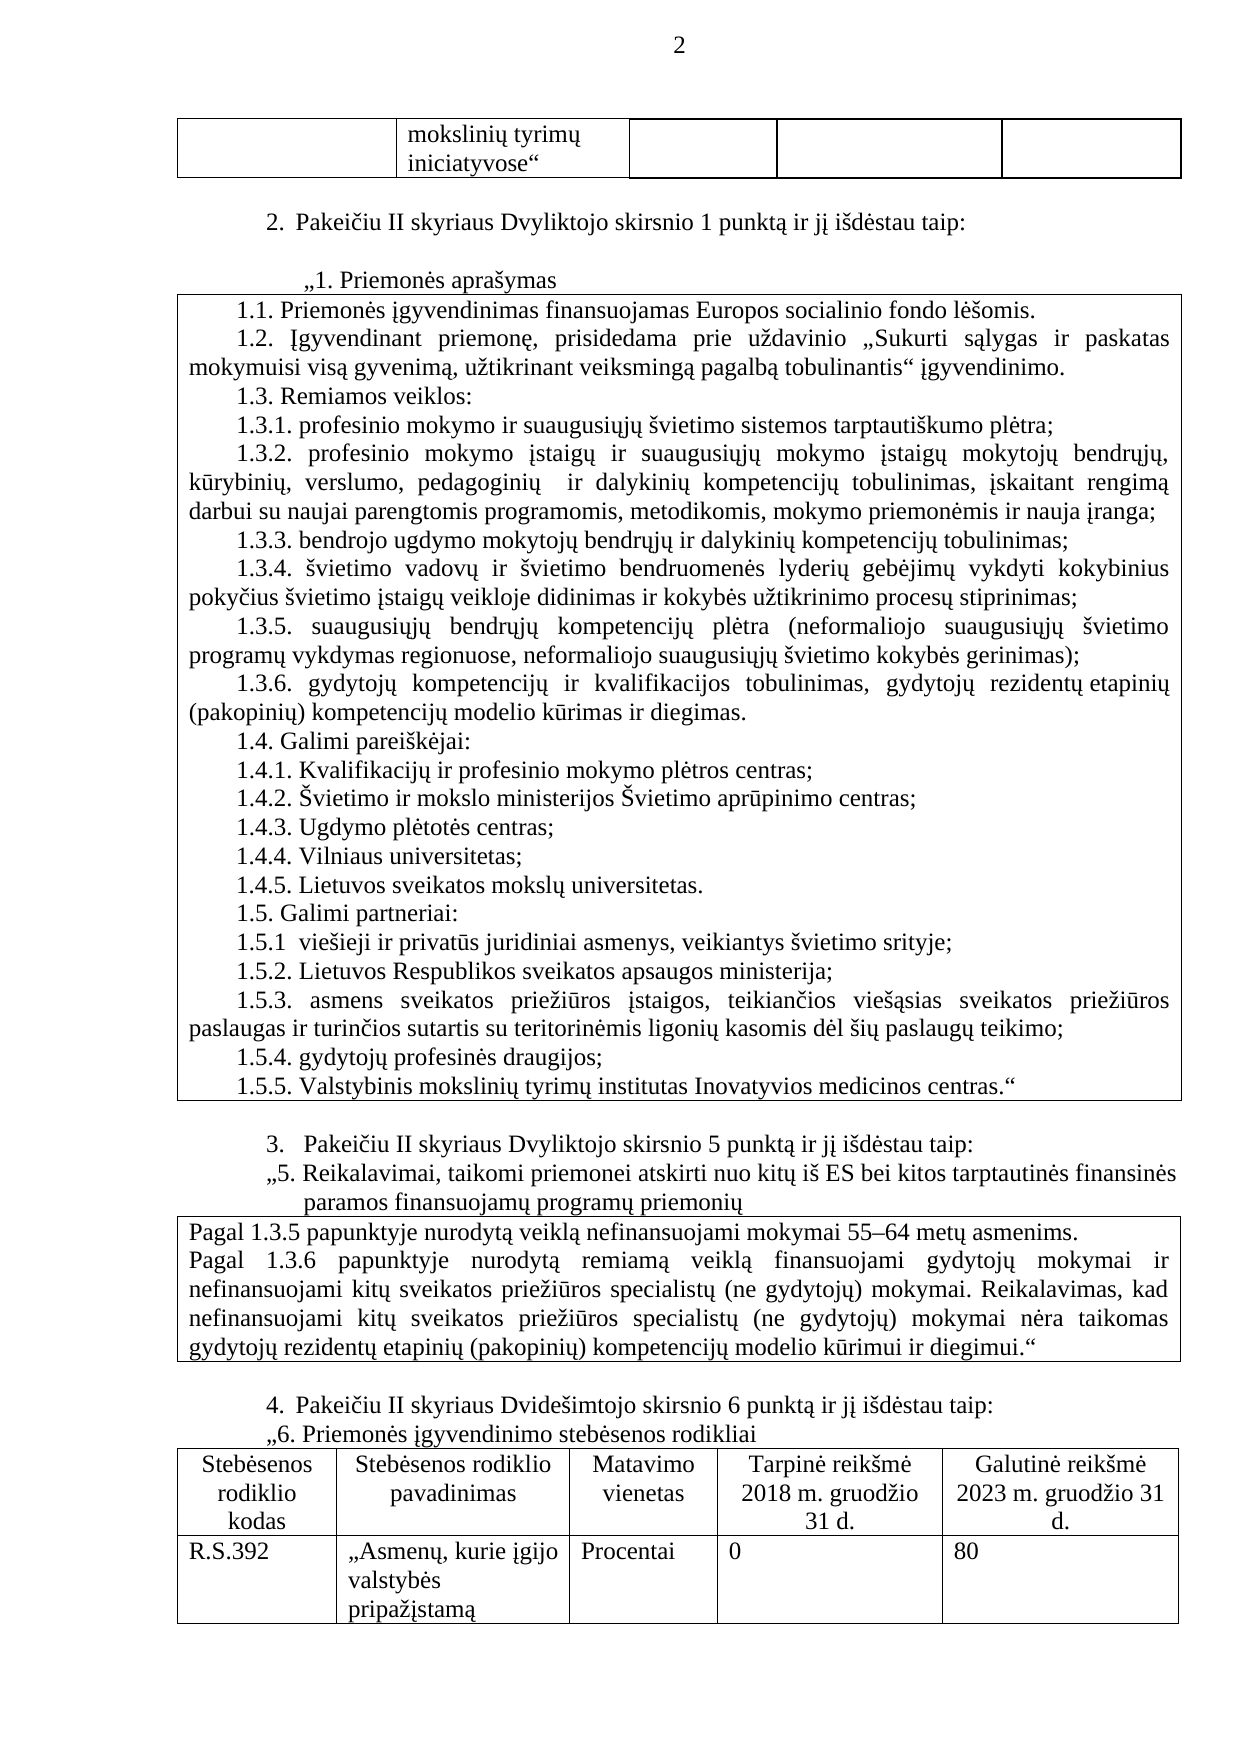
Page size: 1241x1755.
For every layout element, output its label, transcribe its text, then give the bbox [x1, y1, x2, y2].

table_header 1.1. Priemonės įgyvendinimas finansuojamas Europos socialinio fondo lėšomis. [178, 295, 1181, 323]
table_cell 1.3. Remiamos veiklos: 1.3.1. profesinio mokymo ir suaugusiųjų švietimo sistemos tarptautiškumo plėtra; 1.3.2. profesinio mokymo įstaigų ir suaugusiųjų mokymo įstaigų mokytojų bendrųjų, kūrybinių, verslumo, pedagoginių ir dalykinių kompetencijų tobulinimas, įskaitant rengimą darbui su naujai parengtomis programomis, metodikomis, mokymo priemonėmis ir nauja įranga; 1.3.3. bendrojo ugdymo mokytojų bendrųjų ir dalykinių kompetencijų tobulinimas; 1.3.4. švietimo vadovų ir švietimo bendruomenės lyderių gebėjimų vykdyti kokybinius pokyčius švietimo įstaigų veikloje didinimas ir kokybės užtikrinimo procesų stiprinimas; 1.3.5. suaugusiųjų bendrųjų kompetencijų plėtra (neformaliojo suaugusiųjų švietimo programų vykdymas regionuose, neformaliojo suaugusiųjų švietimo kokybės gerinimas); 1.3.6. gydytojų kompetencijų ir kvalifikacijos tobulinimas, gydytojų rezidentų etapinių (pakopinių) kompetencijų modelio kūrimas ir diegimas. [178, 381, 1181, 726]
table_cell 0 [718, 1536, 942, 1622]
table_header Galutinė reikšmė 2023 m. gruodžio 31 d. [943, 1449, 1178, 1535]
table_cell [178, 119, 396, 177]
table_cell 80 [943, 1536, 1178, 1622]
text „5. Reikalavimai, taikomi priemonei atskirti nuo kitų iš ES bei kitos tarptautinės finansinės paramos finansuojamų programų priemonių [266, 1158, 1181, 1216]
table_cell 1.4. Galimi pareiškėjai: 1.4.1. Kvalifikacijų ir profesinio mokymo plėtros centras; 1.4.2. Švietimo ir mokslo ministerijos Švietimo aprūpinimo centras; 1.4.3. Ugdymo plėtotės centras; 1.4.4. Vilniaus universitetas; 1.4.5. Lietuvos sveikatos mokslų universitetas. [178, 726, 1181, 898]
table_cell mokslinių tyrimų iniciatyvose“ [397, 119, 629, 177]
table_header Pagal 1.3.5 papunktyje nurodytą veiklą nefinansuojami mokymai 55–64 metų asmenims. Pagal 1.3.6 papunktyje nurodytą remiamą veiklą finansuojami gydytojų mokymai ir nefinansuojami kitų sveikatos priežiūros specialistų (ne gydytojų) mokymai. Reikalavimas, kad nefinansuojami kitų sveikatos priežiūros specialistų (ne gydytojų) mokymai nėra taikomas gydytojų rezidentų etapinių (pakopinių) kompetencijų modelio kūrimui ir diegimui.“ [178, 1217, 1180, 1361]
table_header Stebėsenos rodiklio pavadinimas [337, 1449, 569, 1535]
table_cell 1.5. Galimi partneriai: 1.5.1 viešieji ir privatūs juridiniai asmenys, veikiantys švietimo srityje; 1.5.2. Lietuvos Respublikos sveikatos apsaugos ministerija; 1.5.3. asmens sveikatos priežiūros įstaigos, teikiančios viešąsias sveikatos priežiūros paslaugas ir turinčios sutartis su teritorinėmis ligonių kasomis dėl šių paslaugų teikimo; 1.5.4. gydytojų profesinės draugijos; 1.5.5. Valstybinis mokslinių tyrimų institutas Inovatyvios medicinos centras.“ [178, 899, 1181, 1100]
table_cell 1.2. Įgyvendinant priemonę, prisidedama prie uždavinio „Sukurti sąlygas ir paskatas mokymuisi visą gyvenimą, užtikrinant veiksmingą pagalbą tobulinantis“ įgyvendinimo. [178, 324, 1181, 381]
text 4. Pakeičiu II skyriaus Dvidešimtojo skirsnio 6 punktą ir jį išdėstau taip: [266, 1390, 1181, 1419]
table_header Stebėsenos rodiklio kodas [178, 1449, 336, 1535]
table_header Tarpinė reikšmė 2018 m. gruodžio 31 d. [718, 1449, 942, 1535]
text 2. Pakeičiu II skyriaus Dvyliktojo skirsnio 1 punktą ir jį išdėstau taip: [266, 207, 1181, 236]
table_header Matavimo vienetas [570, 1449, 717, 1535]
text „1. Priemonės aprašymas [303, 265, 1181, 294]
table_cell [778, 120, 1001, 177]
table_cell [630, 120, 776, 177]
text „6. Priemonės įgyvendinimo stebėsenos rodikliai [266, 1419, 1181, 1448]
table_cell [1003, 120, 1180, 177]
text 3. Pakeičiu II skyriaus Dvyliktojo skirsnio 5 punktą ir jį išdėstau taip: [266, 1129, 1181, 1158]
table_cell „Asmenų, kurie įgijo valstybės pripažįstamą [337, 1536, 569, 1622]
table_cell R.S.392 [178, 1536, 336, 1622]
table_cell Procentai [570, 1536, 717, 1622]
